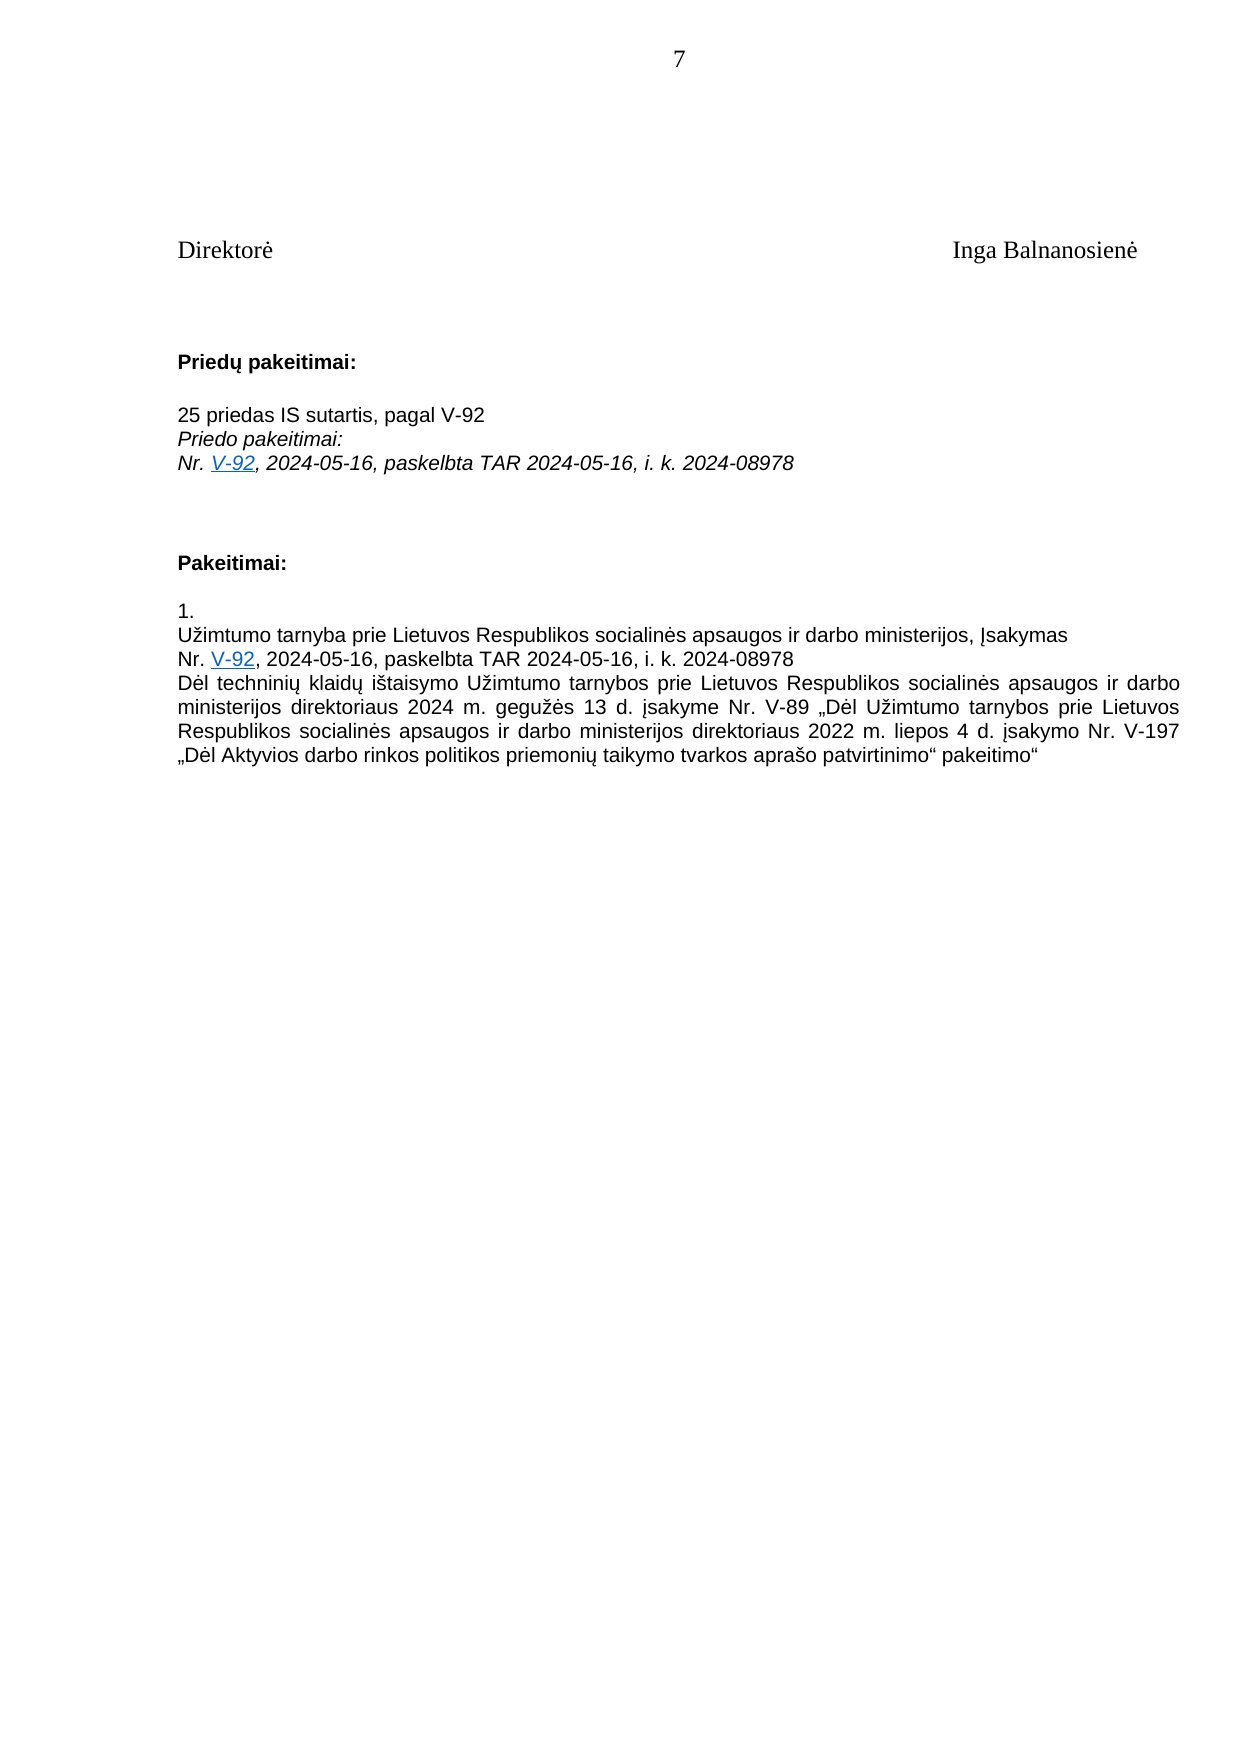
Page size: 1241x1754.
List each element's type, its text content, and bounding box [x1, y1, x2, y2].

text Pakeitimai: [177, 551, 1181, 575]
text Priedo pakeitimai: [177, 426, 1181, 450]
text Nr. V-92, 2024-05-16, paskelbta TAR 2024-05-16, i. k. 2024-08978 [177, 647, 1181, 671]
text 1. [177, 599, 1181, 623]
text Dėl techninių klaidų ištaisymo Užimtumo tarnybos prie Lietuvos Respublikos socialinės apsaugos ir darbo ministerijos direktoriaus 2024 m. gegužės 13 d. įsakyme Nr. V-89 „Dėl Užimtumo tarnybos prie Lietuvos Respublikos socialinės apsaugos ir darbo ministerijos direktoriaus 2022 m. liepos 4 d. įsakymo Nr. V-197 „Dėl Aktyvios darbo rinkos politikos priemonių taikymo tvarkos aprašo patvirtinimo“ pakeitimo“ [177, 671, 1181, 767]
text Nr. V-92, 2024-05-16, paskelbta TAR 2024-05-16, i. k. 2024-08978 [177, 450, 1181, 474]
text Direktorė Inga Balnanosienė [177, 235, 1152, 263]
text Užimtumo tarnyba prie Lietuvos Respublikos socialinės apsaugos ir darbo ministerijos, Įsakymas [177, 623, 1181, 647]
text 25 priedas IS sutartis, pagal V-92 [177, 402, 1181, 426]
text Priedų pakeitimai: [177, 350, 1181, 374]
